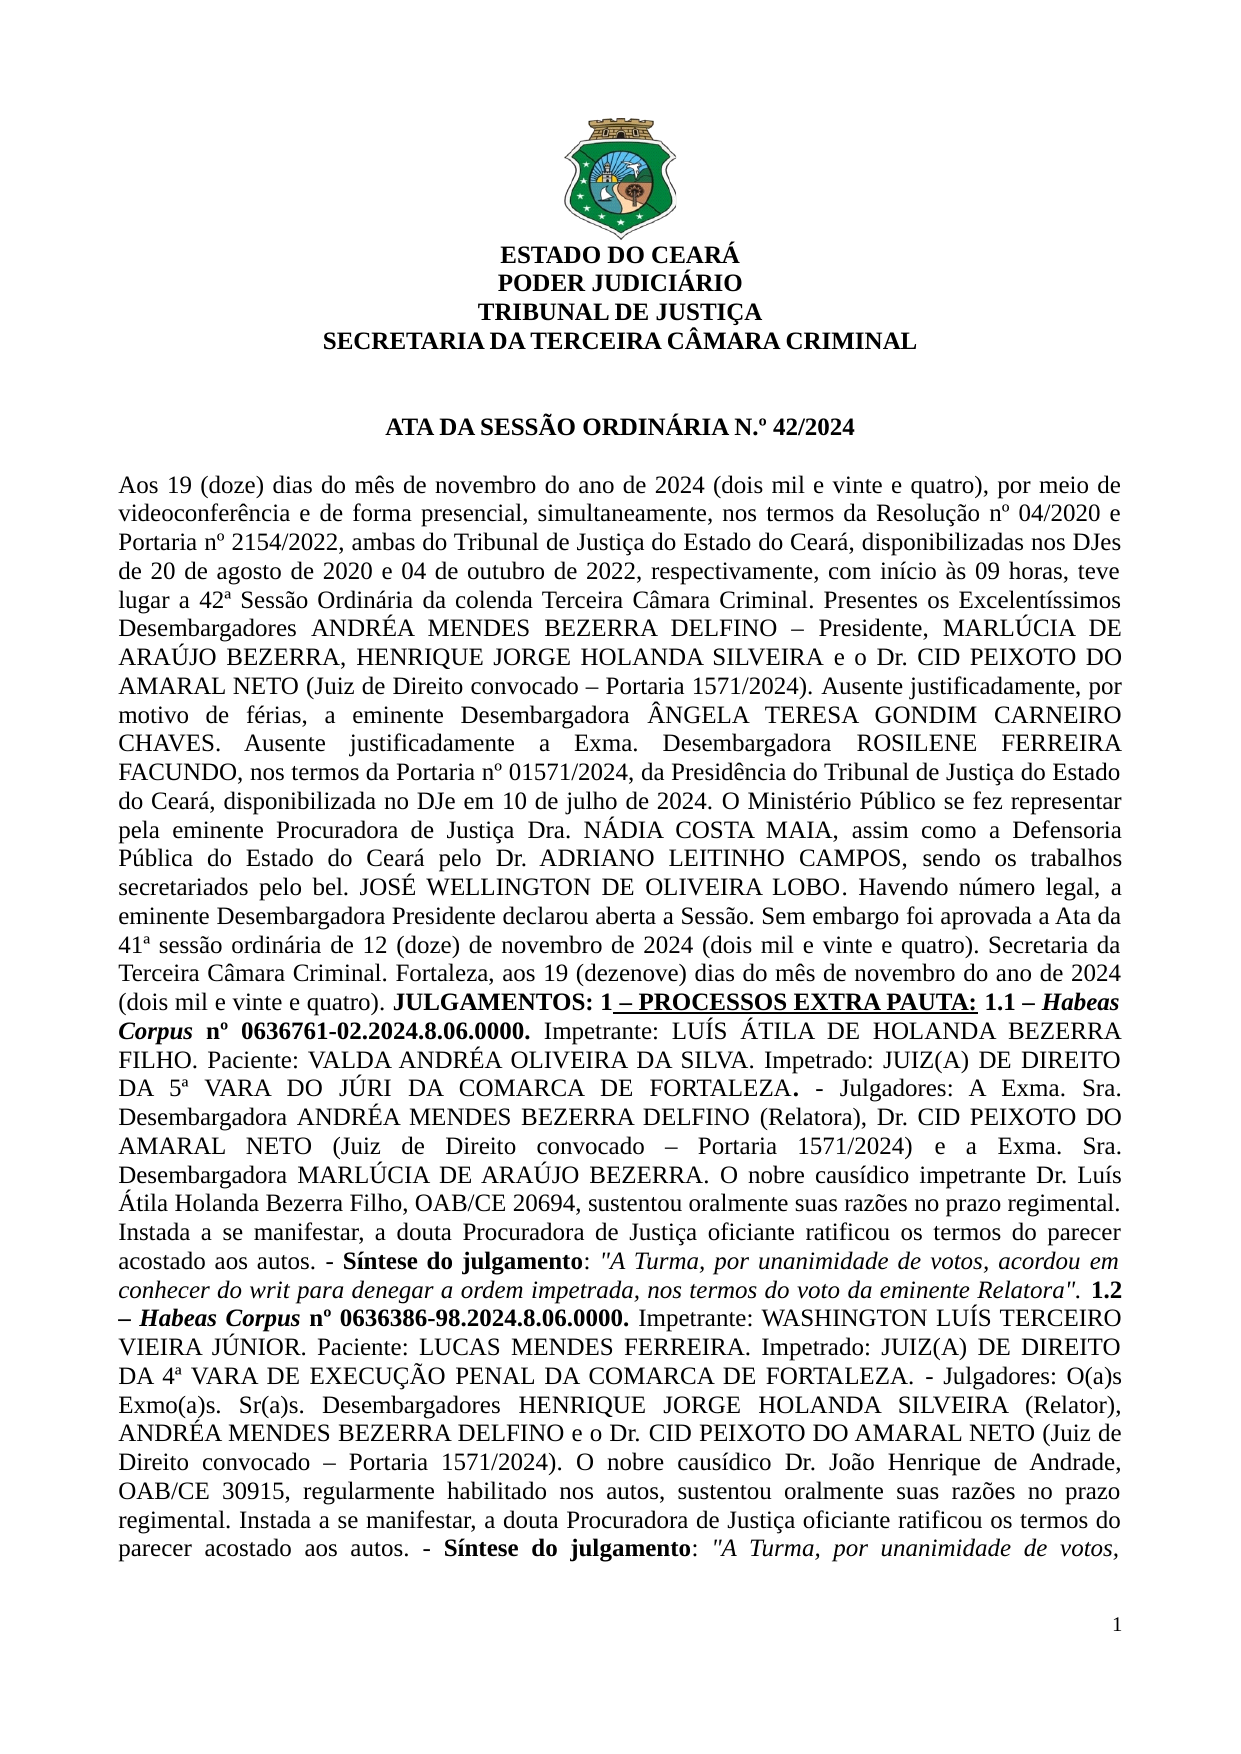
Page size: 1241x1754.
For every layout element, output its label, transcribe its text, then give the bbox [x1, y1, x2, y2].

text SECRETARIA DA TERCEIRA CÂMARA CRIMINAL [118, 326, 1122, 355]
text ATA DA SESSÃO ORDINÁRIA N.º 42/2024 [118, 412, 1122, 441]
text ESTADO DO CEARÁ [118, 240, 1122, 268]
text Aos 19 (doze) dias do mês de novembro do ano de 2024 (dois mil e vinte e quatro), por meio de videoconferência e de forma presencial, simultaneamente, nos termos da Resolução nº 04/2020 e Portaria nº 2154/2022, ambas do Tribunal de Justiça do Estado do Ceará, disponibilizadas nos DJes de 20 de agosto de 2020 e 04 de outubro de 2022, respectivamente, com início às 09 horas, teve lugar a 42ª Sessão Ordinária da colenda Terceira Câmara Criminal. Presentes os Excelentíssimos Desembargadores ANDRÉA MENDES BEZERRA DELFINO – Presidente, MARLÚCIA DE ARAÚJO BEZERRA, HENRIQUE JORGE HOLANDA SILVEIRA e o Dr. CID PEIXOTO DO AMARAL NETO (Juiz de Direito convocado – Portaria 1571/2024). Ausente justificadamente, por motivo de férias, a eminente Desembargadora ÂNGELA TERESA GONDIM CARNEIRO CHAVES. Ausente justificadamente a Exma. Desembargadora ROSILENE FERREIRA FACUNDO, nos termos da Portaria nº 01571/2024, da Presidência do Tribunal de Justiça do Estado do Ceará, disponibilizada no DJe em 10 de julho de 2024. O Ministério Público se fez representar pela eminente Procuradora de Justiça Dra. NÁDIA COSTA MAIA, assim como a Defensoria Pública do Estado do Ceará pelo Dr. ADRIANO LEITINHO CAMPOS, sendo os trabalhos secretariados pelo bel. JOSÉ WELLINGTON DE OLIVEIRA LOBO. Havendo número legal, a eminente Desembargadora Presidente declarou aberta a Sessão. Sem embargo foi aprovada a Ata da 41ª sessão ordinária de 12 (doze) de novembro de 2024 (dois mil e vinte e quatro). Secretaria da Terceira Câmara Criminal. Fortaleza, aos 19 (dezenove) dias do mês de novembro do ano de 2024 (dois mil e vinte e quatro). JULGAMENTOS: 1 – PROCESSOS EXTRA PAUTA: 1.1 – Habeas Corpus nº 0636761-02.2024.8.06.0000. Impetrante: LUÍS ÁTILA DE HOLANDA BEZERRA FILHO. Paciente: VALDA ANDRÉA OLIVEIRA DA SILVA. Impetrado: JUIZ(A) DE DIREITO DA 5ª VARA DO JÚRI DA COMARCA DE FORTALEZA. - Julgadores: A Exma. Sra. Desembargadora ANDRÉA MENDES BEZERRA DELFINO (Relatora), Dr. CID PEIXOTO DO AMARAL NETO (Juiz de Direito convocado – Portaria 1571/2024) e a Exma. Sra. Desembargadora MARLÚCIA DE ARAÚJO BEZERRA. O nobre causídico impetrante Dr. Luís Átila Holanda Bezerra Filho, OAB/CE 20694, sustentou oralmente suas razões no prazo regimental. Instada a se manifestar, a douta Procuradora de Justiça oficiante ratificou os termos do parecer acostado aos autos. - Síntese do julgamento: "A Turma, por unanimidade de votos, acordou em conhecer do writ para denegar a ordem impetrada, nos termos do voto da eminente Relatora". 1.2 – Habeas Corpus nº 0636386-98.2024.8.06.0000. Impetrante: WASHINGTON LUÍS TERCEIRO VIEIRA JÚNIOR. Paciente: LUCAS MENDES FERREIRA. Impetrado: JUIZ(A) DE DIREITO DA 4ª VARA DE EXECUÇÃO PENAL DA COMARCA DE FORTALEZA. - Julgadores: O(a)s Exmo(a)s. Sr(a)s. Desembargadores HENRIQUE JORGE HOLANDA SILVEIRA (Relator), ANDRÉA MENDES BEZERRA DELFINO e o Dr. CID PEIXOTO DO AMARAL NETO (Juiz de Direito convocado – Portaria 1571/2024). O nobre causídico Dr. João Henrique de Andrade, OAB/CE 30915, regularmente habilitado nos autos, sustentou oralmente suas razões no prazo regimental. Instada a se manifestar, a douta Procuradora de Justiça oficiante ratificou os termos do parecer acostado aos autos. - Síntese do julgamento: "A Turma, por unanimidade de votos, [118, 470, 1122, 1562]
text PODER JUDICIÁRIO [118, 268, 1122, 297]
picture [564, 118, 677, 240]
text TRIBUNAL DE JUSTIÇA [118, 297, 1122, 326]
